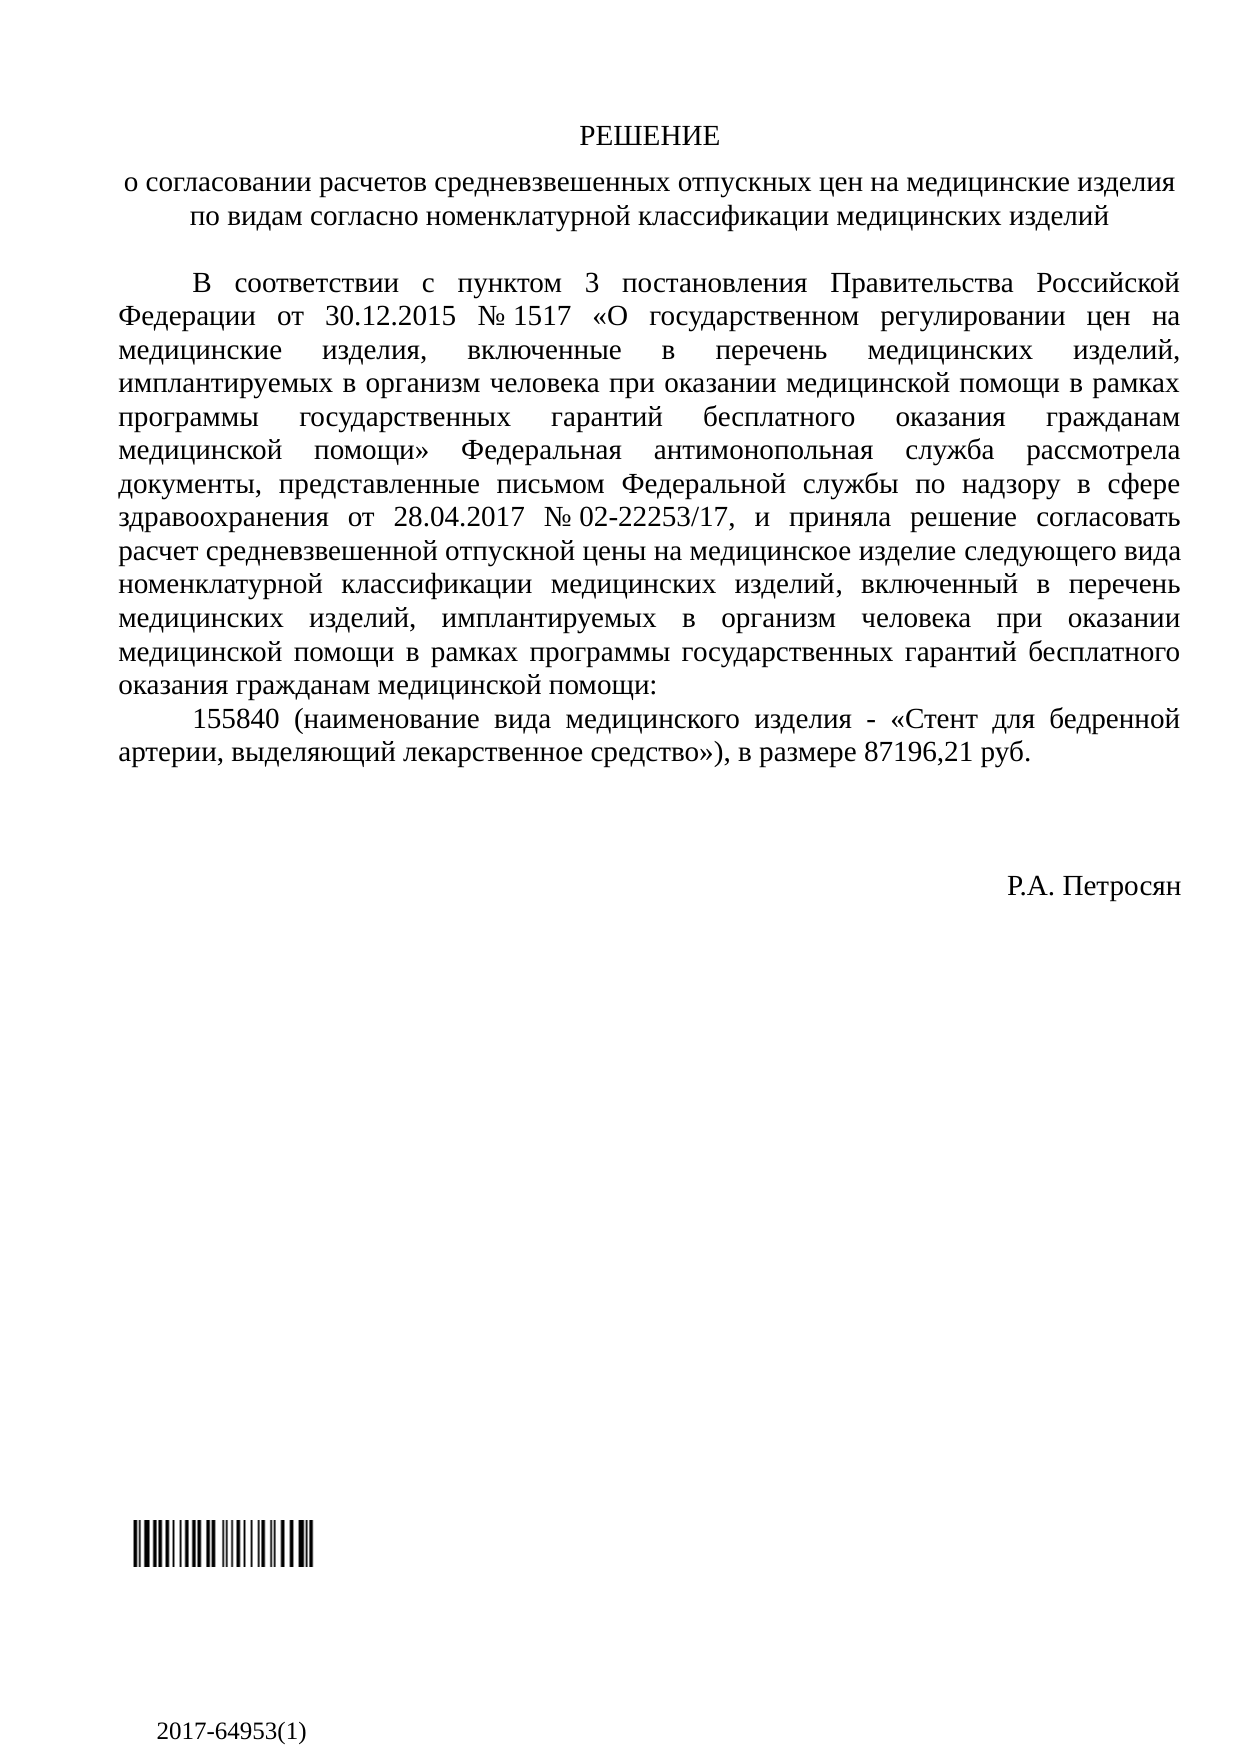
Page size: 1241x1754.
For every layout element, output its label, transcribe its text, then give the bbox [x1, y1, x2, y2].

text В соответствии с пунктом 3 постановления Правительства Российской Федерации от 30.12.2015 № 1517 «О государственном регулировании цен на медицинские изделия, включенные в перечень медицинских изделий, имплантируемых в организм человека при оказании медицинской помощи в рамках программы государственных гарантий бесплатного оказания гражданам медицинской помощи» Федеральная антимонопольная служба рассмотрела документы, представленные письмом Федеральной службы по надзору в сфере здравоохранения от 28.04.2017 № 02-22253/17, и приняла решение согласовать расчет средневзвешенной отпускной цены на медицинское изделие следующего вида номенклатурной классификации медицинских изделий, включенный в перечень медицинских изделий, имплантируемых в организм человека при оказании медицинской помощи в рамках программы государственных гарантий бесплатного оказания гражданам медицинской помощи: [118, 265, 1181, 701]
text 155840 (наименование вида медицинского изделия - «Стент для бедренной артерии, выделяющий лекарственное средство»), в размере 87196,21 руб. [118, 701, 1181, 768]
text Р.А. Петросян [118, 868, 1181, 902]
picture [118, 1520, 331, 1567]
text о согласовании расчетов средневзвешенных отпускных цен на медицинские изделия по видам согласно номенклатурной классификации медицинских изделий [118, 164, 1181, 231]
